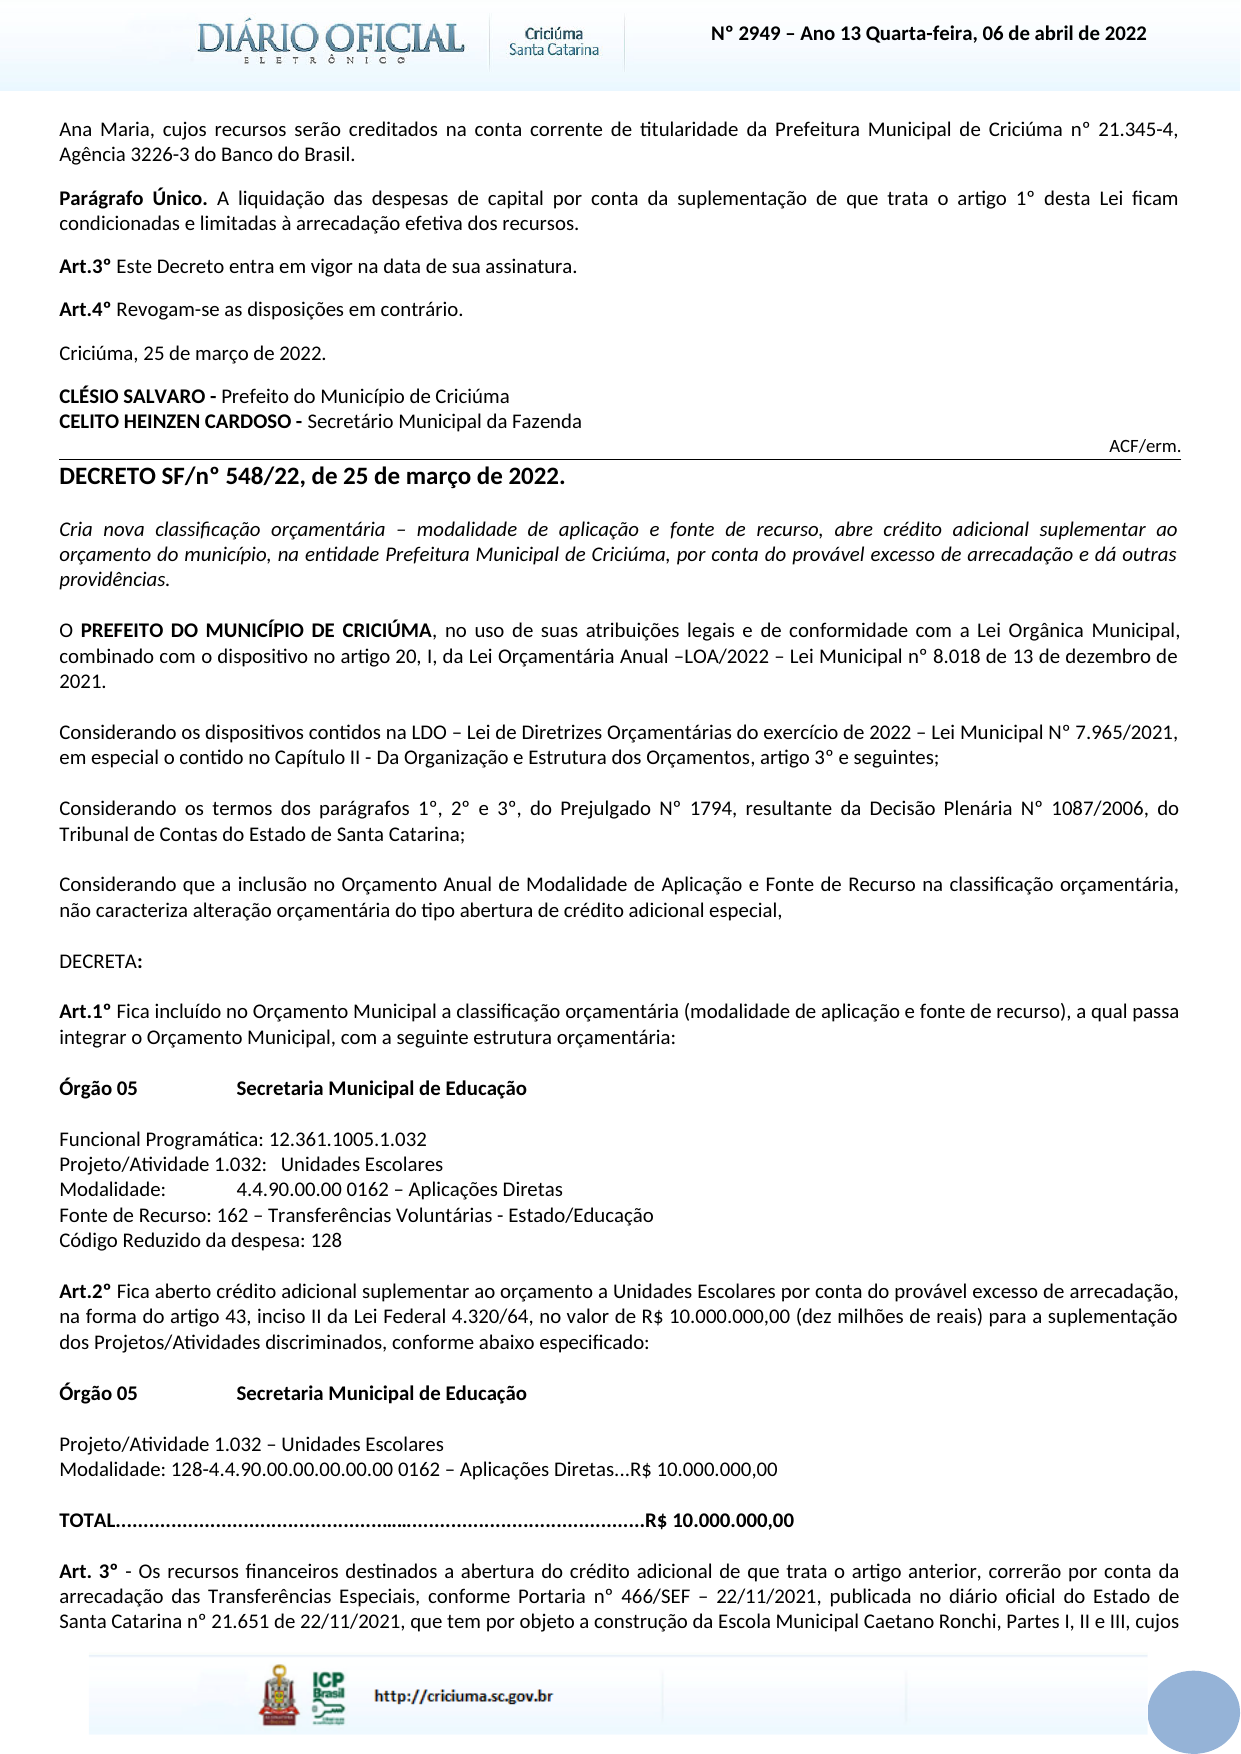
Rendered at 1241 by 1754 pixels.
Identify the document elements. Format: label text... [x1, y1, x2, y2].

text Modalidade: 128-4.4.90.00.00.00.00.00 0162 – Aplicações Diretas...R$ 10.000.000,00 [59, 1456, 1181, 1482]
text Considerando os dispositivos contidos na LDO – Lei de Diretrizes Orçamentárias do exercício de 2022 – Lei Municipal Nº 7.965/2021, em especial o contido no Capítulo II - Da Organização e Estrutura dos Orçamentos, artigo 3º e seguintes; [59, 719, 1181, 770]
text Ana Maria, cujos recursos serão creditados na conta corrente de titularidade da Prefeitura Municipal de Criciúma nº 21.345-4, Agência 3226-3 do Banco do Brasil. [59, 116, 1181, 167]
text TOTAL................................................……..........................................R$ 10.000.000,00 [59, 1507, 1181, 1532]
text Parágrafo Único. A liquidação das despesas de capital por conta da suplementação de que trata o artigo 1º desta Lei ficam condicionadas e limitadas à arrecadação efetiva dos recursos. [59, 185, 1181, 236]
text Art.1º Fica incluído no Orçamento Municipal a classificação orçamentária (modalidade de aplicação e fonte de recurso), a qual passa integrar o Orçamento Municipal, com a seguinte estrutura orçamentária: [59, 999, 1181, 1049]
text Art.2º Fica aberto crédito adicional suplementar ao orçamento a Unidades Escolares por conta do provável excesso de arrecadação, na forma do artigo 43, inciso II da Lei Federal 4.320/64, no valor de R$ 10.000.000,00 (dez milhões de reais) para a suplementação dos Projetos/Atividades discriminados, conforme abaixo especificado: [59, 1278, 1181, 1354]
text Modalidade: 4.4.90.00.00 0162 – Aplicações Diretas [59, 1177, 1181, 1202]
text DECRETO SF/nº 548/22, de 25 de março de 2022. [59, 460, 1181, 490]
text Projeto/Atividade 1.032: Unidades Escolares [59, 1151, 1181, 1177]
text Projeto/Atividade 1.032 – Unidades Escolares [59, 1431, 1181, 1456]
text DECRETA: [59, 948, 1181, 973]
text Código Reduzido da despesa: 128 [59, 1227, 1181, 1253]
text Fonte de Recurso: 162 – Transferências Voluntárias - Estado/Educação [59, 1202, 1181, 1227]
text O PREFEITO DO MUNICÍPIO DE CRICIÚMA, no uso de suas atribuições legais e de conformidade com a Lei Orgânica Municipal, combinado com o dispositivo no artigo 20, I, da Lei Orçamentária Anual –LOA/2022 – Lei Municipal nº 8.018 de 13 de dezembro de 2021. [59, 617, 1181, 694]
text Funcional Programática: 12.361.1005.1.032 [59, 1126, 1181, 1151]
text Criciúma, 25 de março de 2022. [59, 340, 1181, 365]
text Considerando os termos dos parágrafos 1º, 2º e 3º, do Prejulgado Nº 1794, resultante da Decisão Plenária Nº 1087/2006, do Tribunal de Contas do Estado de Santa Catarina; [59, 795, 1181, 846]
text CELITO HEINZEN CARDOSO - Secretário Municipal da Fazenda [59, 408, 1181, 434]
text Art.4º Revogam-se as disposições em contrário. [59, 297, 1181, 322]
text Considerando que a inclusão no Orçamento Anual de Modalidade de Aplicação e Fonte de Recurso na classificação orçamentária, não caracteriza alteração orçamentária do tipo abertura de crédito adicional especial, [59, 872, 1181, 922]
text Cria nova classificação orçamentária – modalidade de aplicação e fonte de recurso, abre crédito adicional suplementar ao orçamento do município, na entidade Prefeitura Municipal de Criciúma, por conta do provável excesso de arrecadação e dá outras providências. [59, 516, 1181, 592]
text CLÉSIO SALVARO - Prefeito do Município de Criciúma [59, 383, 1181, 408]
text Art.3º Este Decreto entra em vigor na data de sua assinatura. [59, 253, 1181, 279]
text Órgão 05 Secretaria Municipal de Educação [59, 1380, 1181, 1405]
text Art. 3º - Os recursos financeiros destinados a abertura do crédito adicional de que trata o artigo anterior, correrão por conta da arrecadação das Transferências Especiais, conforme Portaria nº 466/SEF – 22/11/2021, publicada no diário oficial do Estado de Santa Catarina nº 21.651 de 22/11/2021, que tem por objeto a construção da Escola Municipal Caetano Ronchi, Partes I, II e III, cujos [59, 1558, 1181, 1634]
text Órgão 05 Secretaria Municipal de Educação [59, 1075, 1181, 1100]
text ACF/erm. [59, 434, 1181, 459]
